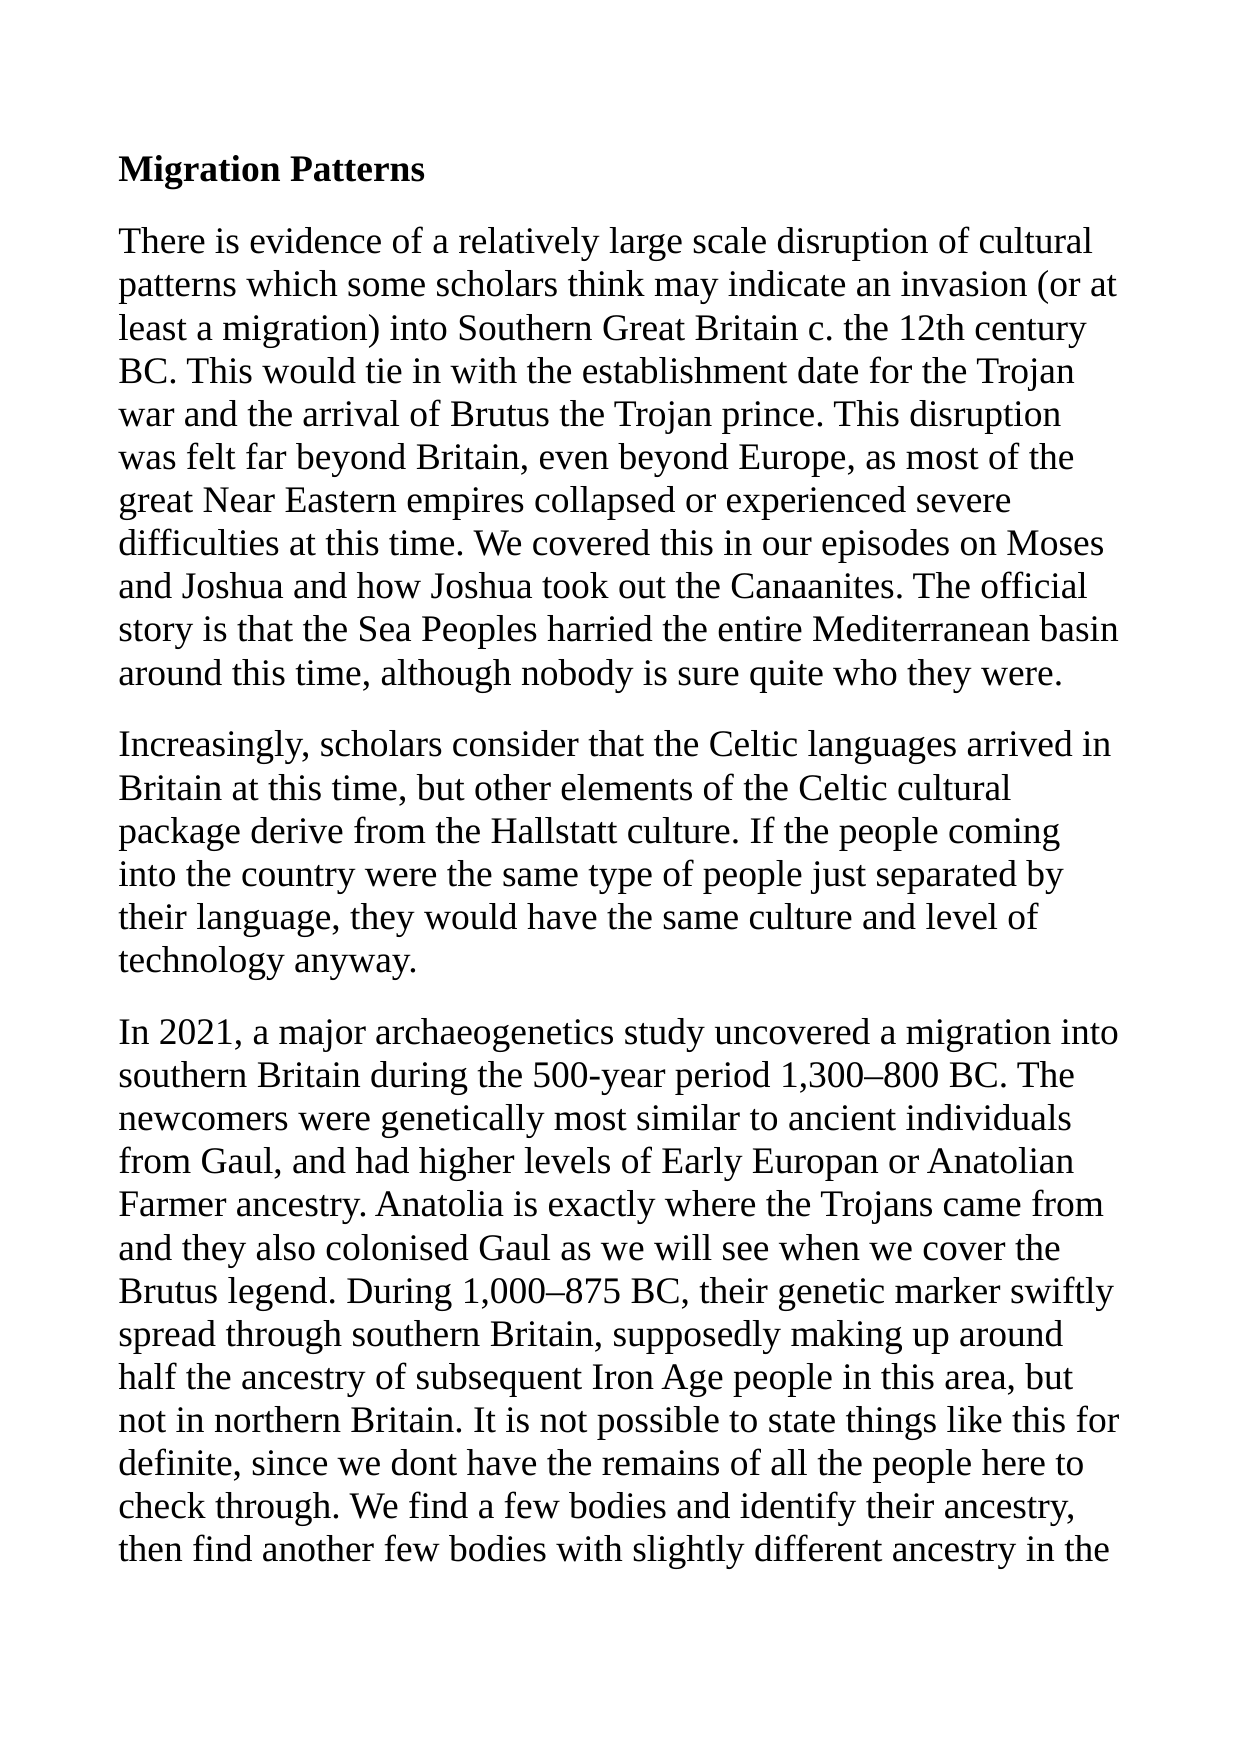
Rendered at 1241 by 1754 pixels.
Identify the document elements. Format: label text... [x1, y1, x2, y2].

text Increasingly, scholars consider that the Celtic languages arrived in Britain at this time, but other elements of the Celtic cultural package derive from the Hallstatt culture. If the people coming into the country were the same type of people just separated by their language, they would have the same culture and level of technology anyway. [118, 722, 1122, 981]
text In 2021, a major archaeogenetics study uncovered a migration into southern Britain during the 500-year period 1,300–800 BC. The newcomers were genetically most similar to ancient individuals from Gaul, and had higher levels of Early Europan or Anatolian Farmer ancestry. Anatolia is exactly where the Trojans came from and they also colonised Gaul as we will see when we cover the Brutus legend. During 1,000–875 BC, their genetic marker swiftly spread through southern Britain, supposedly making up around half the ancestry of subsequent Iron Age people in this area, but not in northern Britain. It is not possible to state things like this for definite, since we dont have the remains of all the people here to check through. We find a few bodies and identify their ancestry, then find another few bodies with slightly different ancestry in the [118, 1009, 1122, 1570]
text There is evidence of a relatively large scale disruption of cultural patterns which some scholars think may indicate an invasion (or at least a migration) into Southern Great Britain c. the 12th century BC. This would tie in with the establishment date for the Trojan war and the arrival of Brutus the Trojan prince. This disruption was felt far beyond Britain, even beyond Europe, as most of the great Near Eastern empires collapsed or experienced severe difficulties at this time. We covered this in our episodes on Moses and Joshua and how Joshua took out the Canaanites. The official story is that the Sea Peoples harried the entire Mediterranean basin around this time, although nobody is sure quite who they were. [118, 219, 1122, 693]
text Migration Patterns [118, 147, 1122, 190]
